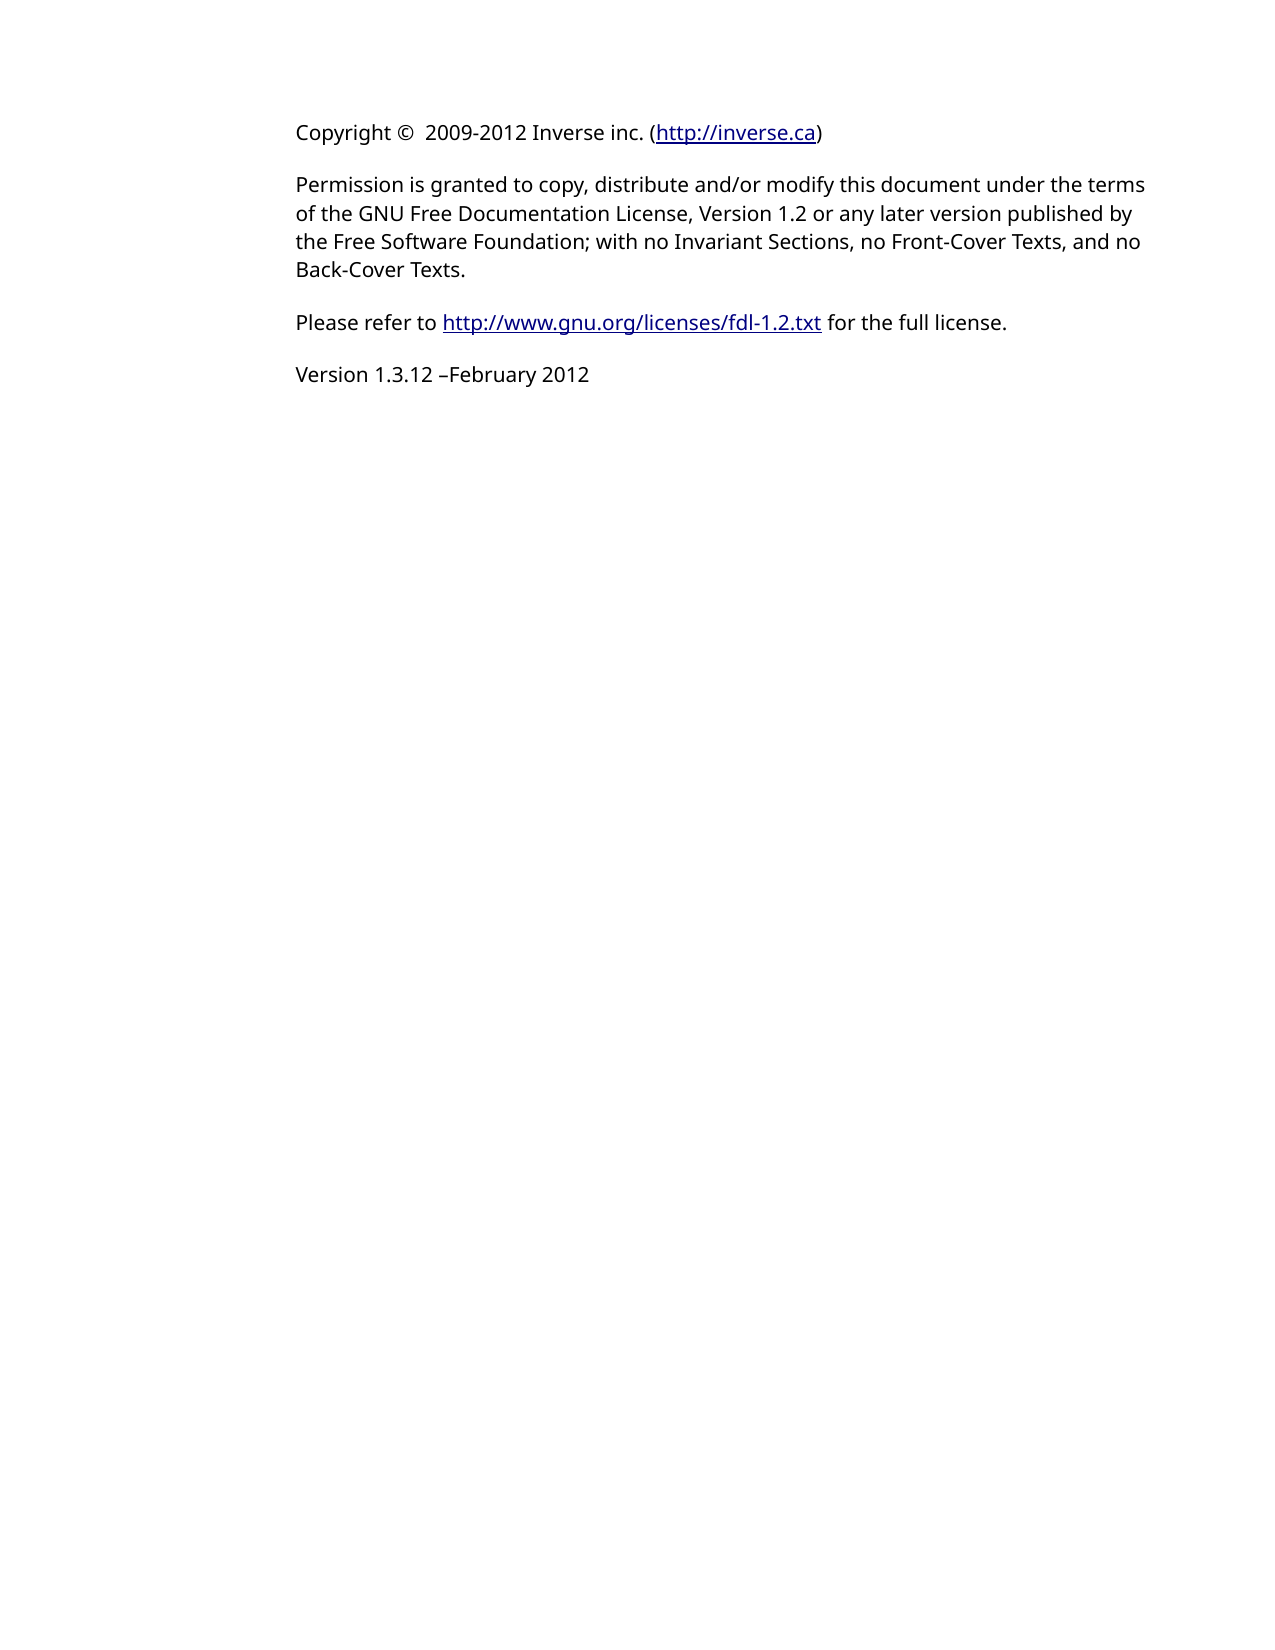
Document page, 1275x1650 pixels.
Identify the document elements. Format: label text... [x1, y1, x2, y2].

text Permission is granted to copy, distribute and/or modify this document under the terms of the GNU Free Documentation License, Version 1.2 or any later version published by the Free Software Foundation; with no Invariant Sections, no Front-Cover Texts, and no Back-Cover Texts. [295, 170, 1157, 284]
text Copyright © 2009-2012 Inverse inc. (http://inverse.ca) [295, 118, 1157, 147]
text Please refer to http://www.gnu.org/licenses/fdl-1.2.txt for the full license. [295, 308, 1157, 336]
text Version 1.3.12 –February 2012 [295, 360, 1157, 388]
